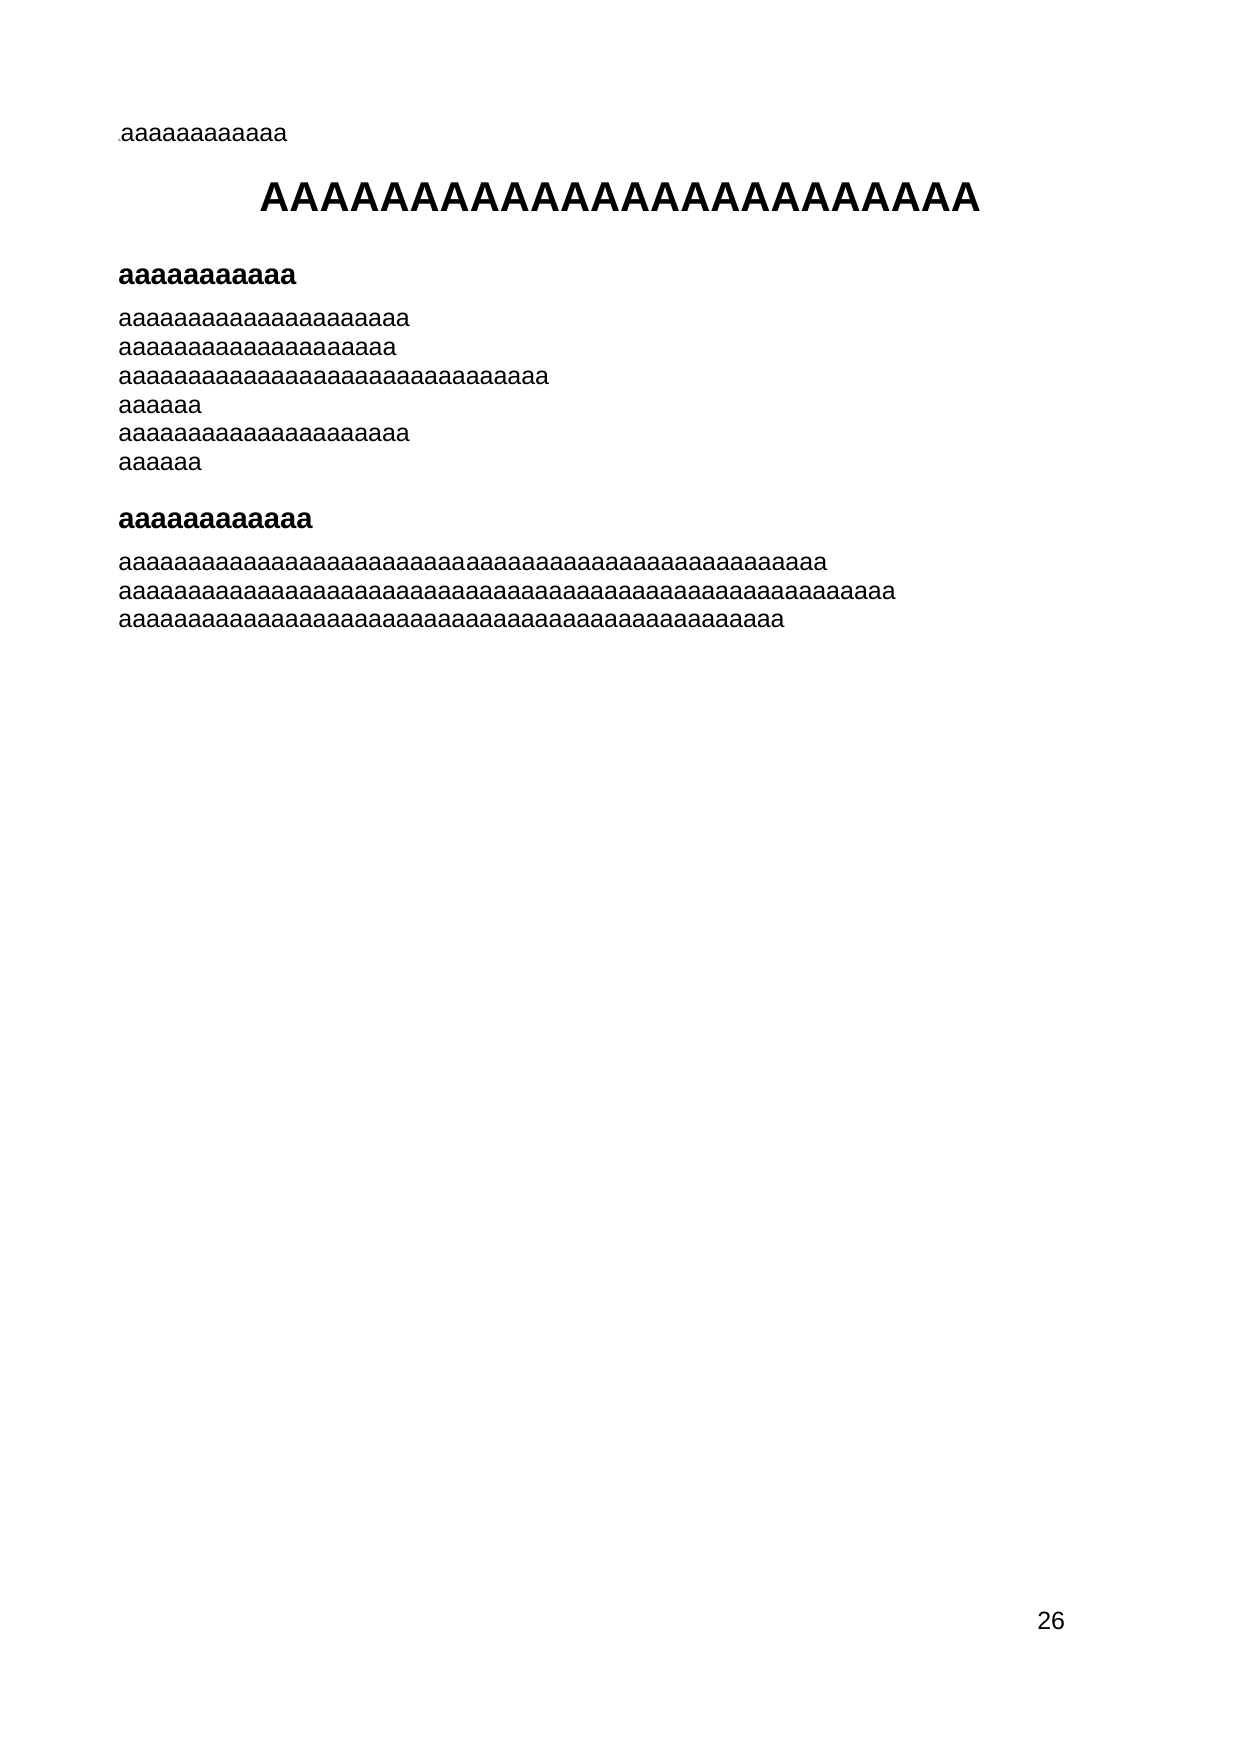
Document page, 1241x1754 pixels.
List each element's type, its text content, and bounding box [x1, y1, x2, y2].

text aaaaaaaaaaaaa [118, 118, 1122, 147]
text aaaaaa [118, 447, 1122, 476]
subtitle aaaaaaaaaaaa [118, 501, 1122, 534]
text aaaaaaaaaaaaaaaaaaaaaaaaaaaaaaaaaaaaaaaaaaaaaaaa [118, 604, 1122, 633]
text aaaaaaaaaaaaaaaaaaaaaaaaaaaaaaaaaaaaaaaaaaaaaaaaaaaaaaaa [118, 576, 1122, 604]
subtitle aaaaaaaaaaa [118, 257, 1122, 291]
text aaaaaaaaaaaaaaaaaaaaaaaaaaaaaaa [118, 361, 1122, 389]
text aaaaaa [118, 389, 1122, 418]
text aaaaaaaaaaaaaaaaaaaa [118, 332, 1122, 361]
text aaaaaaaaaaaaaaaaaaaaa [118, 303, 1122, 332]
subtitle aaaaaaaaaaaaaaaaaaaaaaaa [118, 172, 1122, 220]
text aaaaaaaaaaaaaaaaaaaaa [118, 418, 1122, 447]
text aaaaaaaaaaaaaaaaaaaaaaaaaaaaaaaaaaaaaaaaaaaaaaaaaaa [118, 547, 1122, 576]
